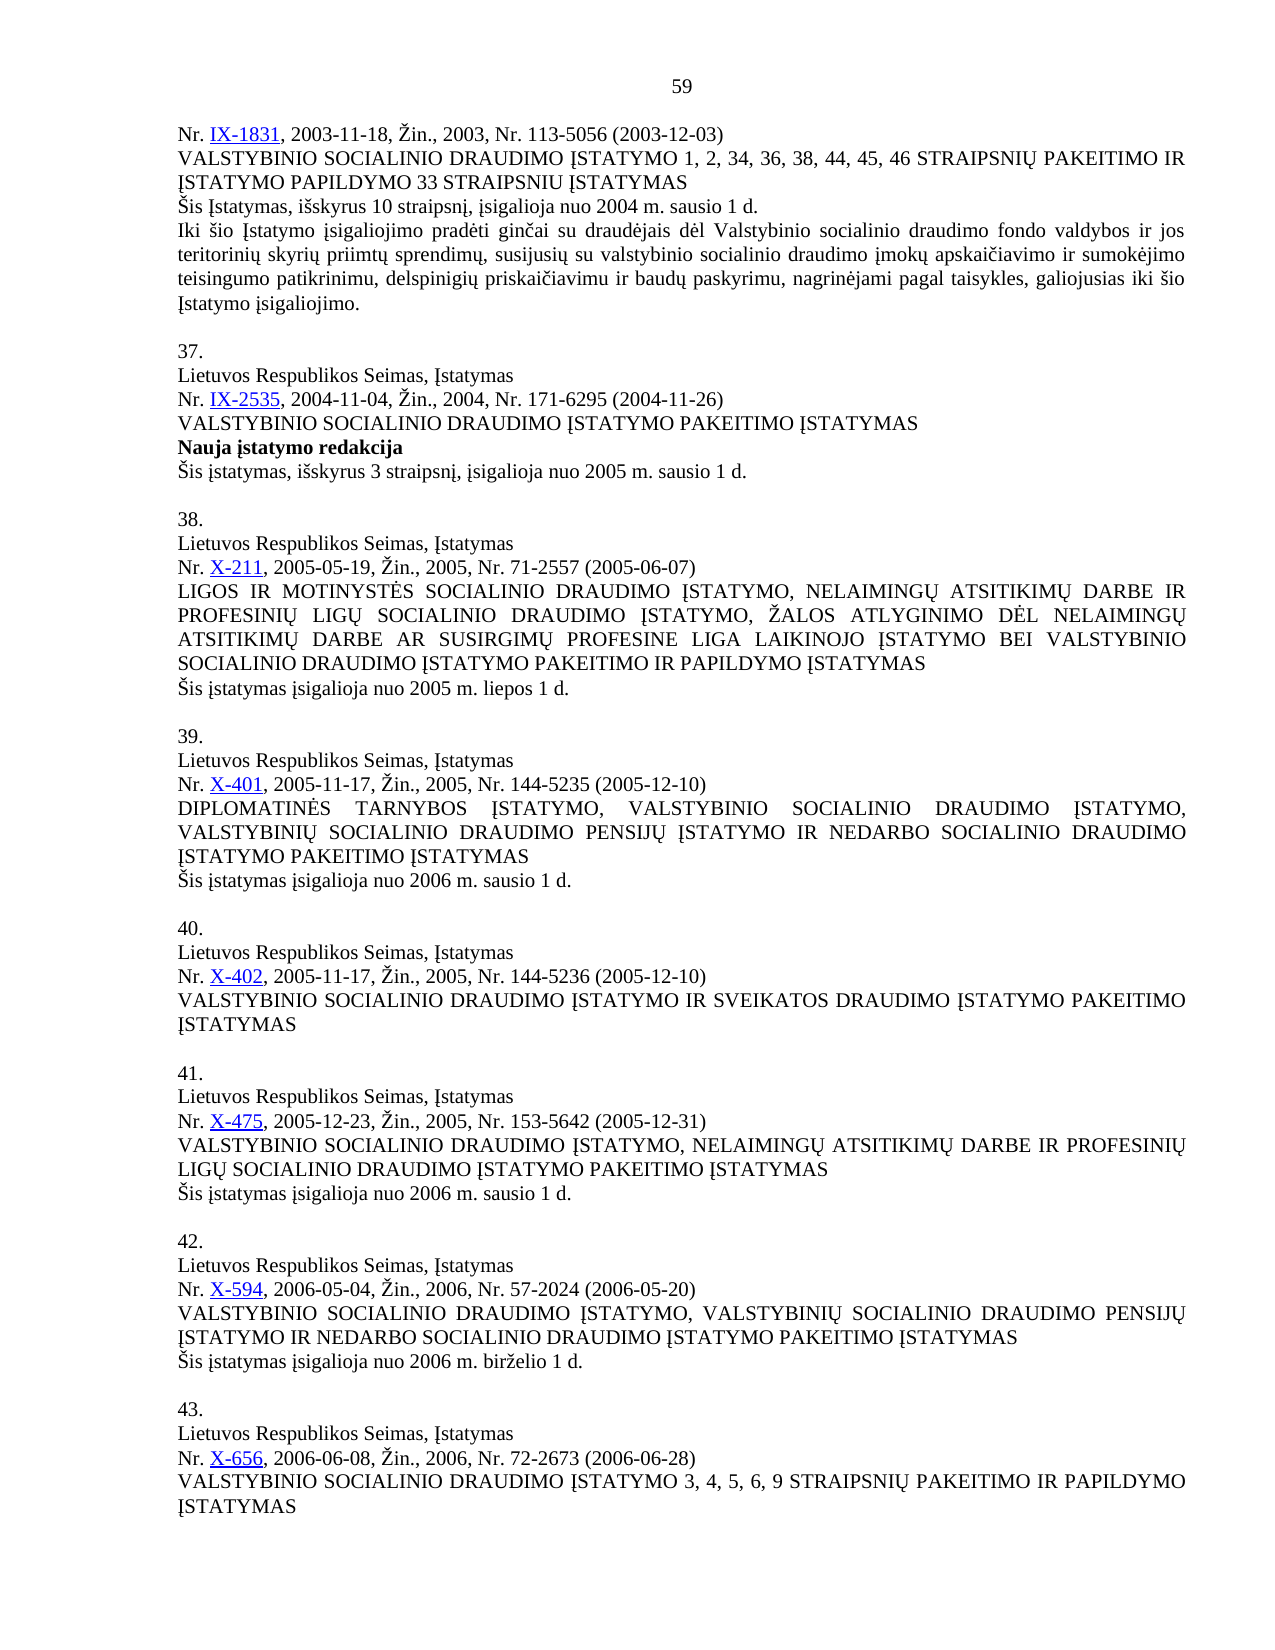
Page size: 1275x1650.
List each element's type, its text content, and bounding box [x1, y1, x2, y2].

text Lietuvos Respublikos Seimas, Įstatymas [177, 1253, 1187, 1277]
text Nr. X-594, 2006-05-04, Žin., 2006, Nr. 57-2024 (2006-05-20) [177, 1277, 1187, 1301]
text Lietuvos Respublikos Seimas, Įstatymas [177, 363, 1187, 387]
text LIGOS IR MOTINYSTĖS SOCIALINIO DRAUDIMO ĮSTATYMO, NELAIMINGŲ ATSITIKIMŲ DARBE IR PROFESINIŲ LIGŲ SOCIALINIO DRAUDIMO ĮSTATYMO, ŽALOS ATLYGINIMO DĖL NELAIMINGŲ ATSITIKIMŲ DARBE AR SUSIRGIMŲ PROFESINE LIGA LAIKINOJO ĮSTATYMO BEI VALSTYBINIO SOCIALINIO DRAUDIMO ĮSTATYMO PAKEITIMO IR PAPILDYMO ĮSTATYMAS [177, 579, 1187, 675]
text Nr. X-656, 2006-06-08, Žin., 2006, Nr. 72-2673 (2006-06-28) [177, 1445, 1187, 1469]
text 42. [177, 1229, 1187, 1253]
text VALSTYBINIO SOCIALINIO DRAUDIMO ĮSTATYMO IR SVEIKATOS DRAUDIMO ĮSTATYMO PAKEITIMO ĮSTATYMAS [177, 988, 1187, 1036]
text Šis įstatymas įsigalioja nuo 2006 m. sausio 1 d. [177, 868, 1187, 892]
text VALSTYBINIO SOCIALINIO DRAUDIMO ĮSTATYMO 1, 2, 34, 36, 38, 44, 45, 46 STRAIPSNIŲ PAKEITIMO IR ĮSTATYMO PAPILDYMO 33 STRAIPSNIU ĮSTATYMAS [177, 146, 1187, 194]
text Lietuvos Respublikos Seimas, Įstatymas [177, 1084, 1187, 1108]
text Lietuvos Respublikos Seimas, Įstatymas [177, 940, 1187, 964]
text DIPLOMATINĖS TARNYBOS ĮSTATYMO, VALSTYBINIO SOCIALINIO DRAUDIMO ĮSTATYMO, VALSTYBINIŲ SOCIALINIO DRAUDIMO PENSIJŲ ĮSTATYMO IR NEDARBO SOCIALINIO DRAUDIMO ĮSTATYMO PAKEITIMO ĮSTATYMAS [177, 796, 1187, 868]
text VALSTYBINIO SOCIALINIO DRAUDIMO ĮSTATYMO, NELAIMINGŲ ATSITIKIMŲ DARBE IR PROFESINIŲ LIGŲ SOCIALINIO DRAUDIMO ĮSTATYMO PAKEITIMO ĮSTATYMAS [177, 1133, 1187, 1181]
text 38. [177, 507, 1187, 531]
text Lietuvos Respublikos Seimas, Įstatymas [177, 1421, 1187, 1445]
text VALSTYBINIO SOCIALINIO DRAUDIMO ĮSTATYMO, VALSTYBINIŲ SOCIALINIO DRAUDIMO PENSIJŲ ĮSTATYMO IR NEDARBO SOCIALINIO DRAUDIMO ĮSTATYMO PAKEITIMO ĮSTATYMAS [177, 1301, 1187, 1349]
text 37. [177, 338, 1187, 363]
text Nr. X-211, 2005-05-19, Žin., 2005, Nr. 71-2557 (2005-06-07) [177, 555, 1187, 579]
text Nr. IX-1831, 2003-11-18, Žin., 2003, Nr. 113-5056 (2003-12-03) [177, 122, 1187, 146]
text Nr. X-475, 2005-12-23, Žin., 2005, Nr. 153-5642 (2005-12-31) [177, 1108, 1187, 1133]
text Šis Įstatymas, išskyrus 10 straipsnį, įsigalioja nuo 2004 m. sausio 1 d. [177, 194, 1186, 218]
text Šis įstatymas įsigalioja nuo 2006 m. sausio 1 d. [177, 1181, 1187, 1205]
text 39. [177, 723, 1187, 748]
text Nr. X-402, 2005-11-17, Žin., 2005, Nr. 144-5236 (2005-12-10) [177, 964, 1187, 988]
text Šis įstatymas įsigalioja nuo 2006 m. birželio 1 d. [177, 1349, 1187, 1373]
text Šis įstatymas įsigalioja nuo 2005 m. liepos 1 d. [177, 675, 1187, 699]
text Šis įstatymas, išskyrus 3 straipsnį, įsigalioja nuo 2005 m. sausio 1 d. [177, 459, 1187, 483]
text Nr. X-401, 2005-11-17, Žin., 2005, Nr. 144-5235 (2005-12-10) [177, 772, 1187, 796]
text 41. [177, 1060, 1187, 1084]
text Nauja įstatymo redakcija [177, 435, 1187, 459]
text VALSTYBINIO SOCIALINIO DRAUDIMO ĮSTATYMO 3, 4, 5, 6, 9 STRAIPSNIŲ PAKEITIMO IR PAPILDYMO ĮSTATYMAS [177, 1469, 1187, 1518]
text Nr. IX-2535, 2004-11-04, Žin., 2004, Nr. 171-6295 (2004-11-26) [177, 387, 1187, 411]
text Lietuvos Respublikos Seimas, Įstatymas [177, 531, 1187, 555]
text Lietuvos Respublikos Seimas, Įstatymas [177, 748, 1187, 772]
text VALSTYBINIO SOCIALINIO DRAUDIMO ĮSTATYMO PAKEITIMO ĮSTATYMAS [177, 411, 1187, 435]
text 40. [177, 916, 1187, 940]
text Iki šio Įstatymo įsigaliojimo pradėti ginčai su draudėjais dėl Valstybinio socialinio draudimo fondo valdybos ir jos teritorinių skyrių priimtų sprendimų, susijusių su valstybinio socialinio draudimo įmokų apskaičiavimo ir sumokėjimo teisingumo patikrinimu, delspinigių priskaičiavimu ir baudų paskyrimu, nagrinėjami pagal taisykles, galiojusias iki šio Įstatymo įsigaliojimo. [177, 218, 1186, 314]
text 43. [177, 1397, 1187, 1421]
